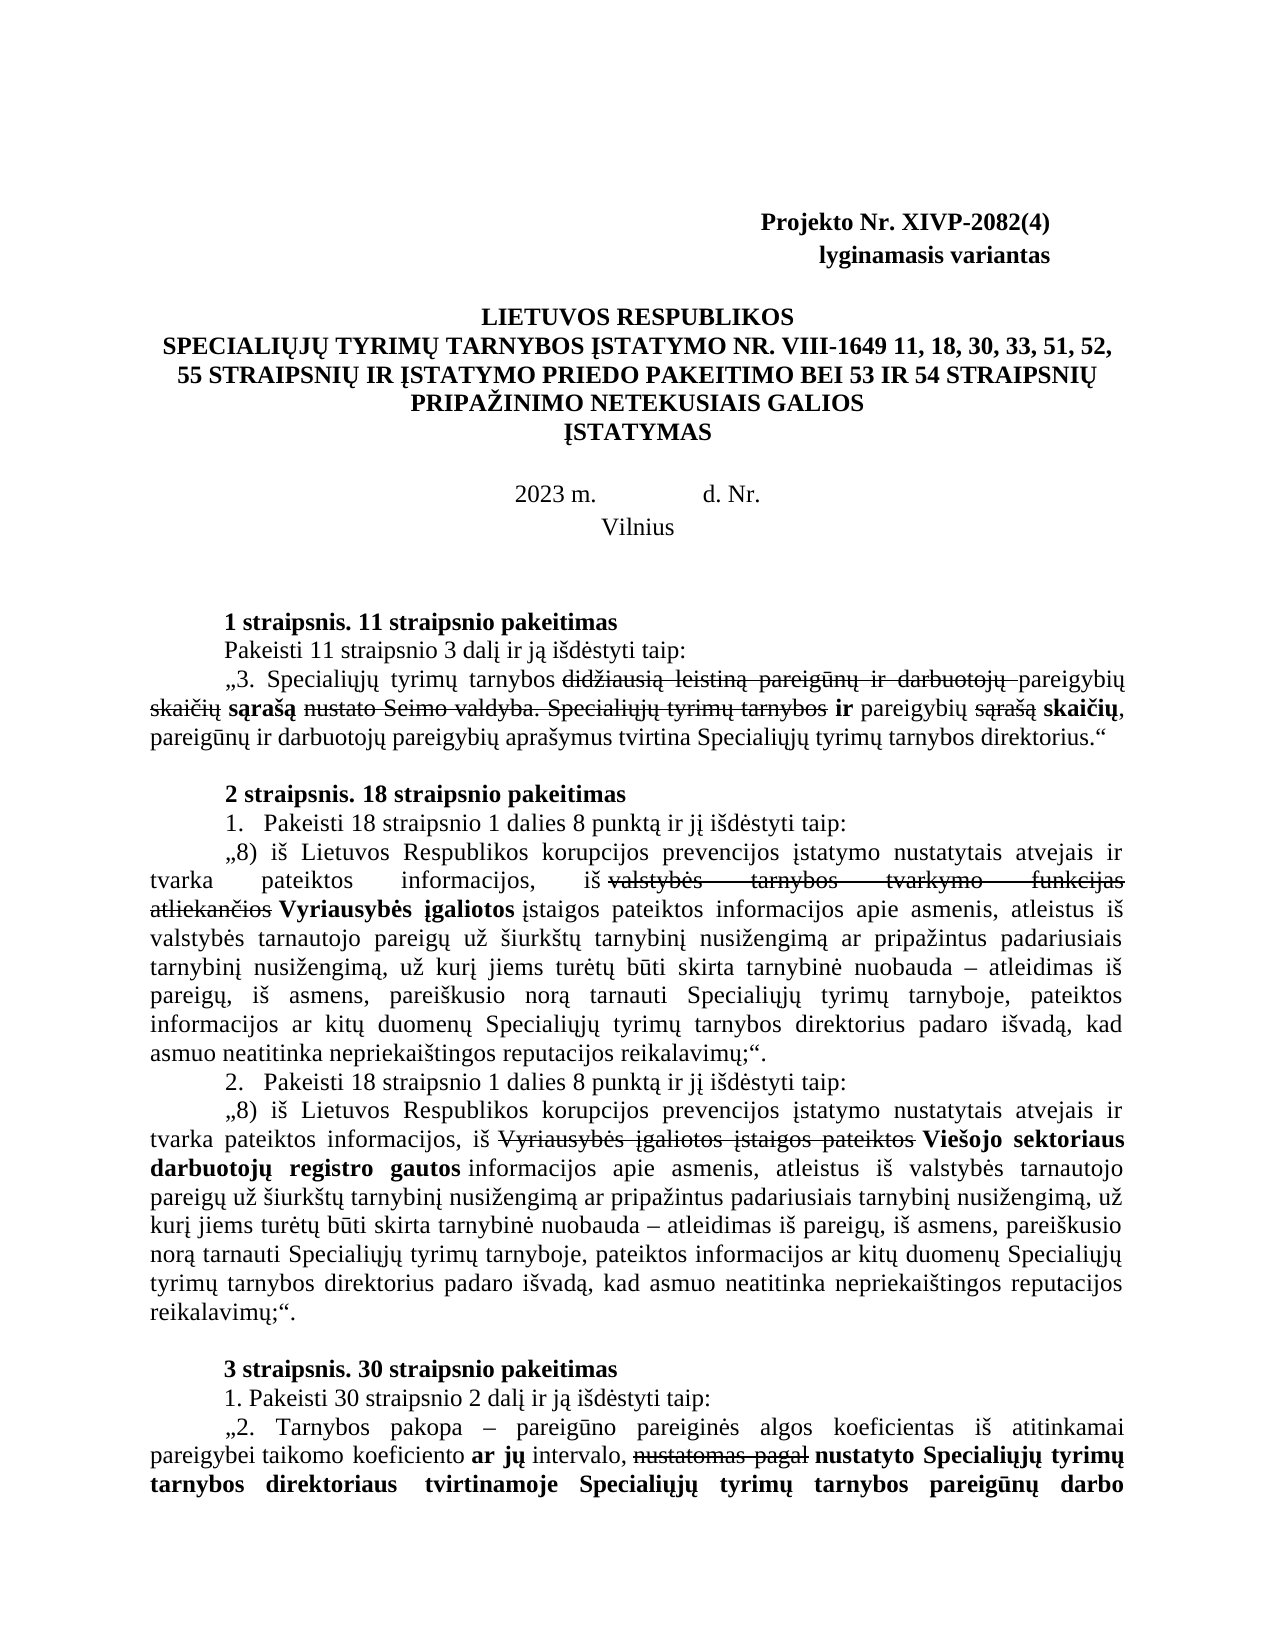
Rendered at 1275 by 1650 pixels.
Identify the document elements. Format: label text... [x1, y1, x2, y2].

text Projekto Nr. XIVP-2082(4) [150, 207, 1050, 236]
text „3. Specialiųjų tyrimų tarnybos didžiausią leistiną pareigūnų ir darbuotojų pareigybių skaičių sąrašą nustato Seimo valdyba. Specialiųjų tyrimų tarnybos ir pareigybių sąrašą skaičių, pareigūnų ir darbuotojų pareigybių aprašymus tvirtina Specialiųjų tyrimų tarnybos direktorius.“ [150, 664, 1125, 751]
text 3 straipsnis. 30 straipsnio pakeitimas [224, 1354, 1125, 1383]
text LIETUVOS RESPUBLIKOS [150, 302, 1125, 331]
text „2. Tarnybos pakopa – pareigūno pareiginės algos koeficientas iš atitinkamai pareigybei taikomo koeficiento ar jų intervalo, nustatomas pagal nustatyto Specialiųjų tyrimų tarnybos direktoriaus tvirtinamoje Specialiųjų tyrimų tarnybos pareigūnų darbo [150, 1412, 1125, 1498]
text Vilnius [150, 512, 1125, 541]
text 1 straipsnis. 11 straipsnio pakeitimas [150, 607, 1125, 636]
text SPECIALIŲJŲ TYRIMŲ TARNYBOS ĮSTATYMO NR. VIII-1649 11, 18, 30, 33, 51, 52, 55 STRAIPSNIŲ IR ĮSTATYMO PRIEDO PAKEITIMO BEI 53 IR 54 STRAIPSNIŲ PRIPAŽINIMO NETEKUSIAIS GALIOS [150, 331, 1125, 417]
text Pakeisti 11 straipsnio 3 dalį ir ją išdėstyti taip: [150, 636, 1125, 664]
text 2. Pakeisti 18 straipsnio 1 dalies 8 punktą ir jį išdėstyti taip: [225, 1067, 1125, 1096]
text „8) iš Lietuvos Respublikos korupcijos prevencijos įstatymo nustatytais atvejais ir tvarka pateiktos informacijos, iš valstybės tarnybos tvarkymo funkcijas atliekančios Vyriausybės įgaliotos įstaigos pateiktos informacijos apie asmenis, atleistus iš valstybės tarnautojo pareigų už šiurkštų tarnybinį nusižengimą ar pripažintus padariusiais tarnybinį nusižengimą, už kurį jiems turėtų būti skirta tarnybinė nuobauda – atleidimas iš pareigų, iš asmens, pareiškusio norą tarnauti Specialiųjų tyrimų tarnyboje, pateiktos informacijos ar kitų duomenų Specialiųjų tyrimų tarnybos direktorius padaro išvadą, kad asmuo neatitinka nepriekaištingos reputacijos reikalavimų;“. [150, 837, 1125, 1067]
text lyginamasis variantas [150, 241, 1050, 269]
text 2023 m. d. Nr. [150, 479, 1125, 508]
text ĮSTATYMAS [150, 417, 1125, 446]
text 1. Pakeisti 30 straipsnio 2 dalį ir ją išdėstyti taip: [224, 1383, 1125, 1412]
text 2 straipsnis. 18 straipsnio pakeitimas [150, 779, 1125, 808]
text 1. Pakeisti 18 straipsnio 1 dalies 8 punktą ir jį išdėstyti taip: [225, 808, 1125, 837]
text „8) iš Lietuvos Respublikos korupcijos prevencijos įstatymo nustatytais atvejais ir tvarka pateiktos informacijos, iš Vyriausybės įgaliotos įstaigos pateiktos Viešojo sektoriaus darbuotojų registro gautos informacijos apie asmenis, atleistus iš valstybės tarnautojo pareigų už šiurkštų tarnybinį nusižengimą ar pripažintus padariusiais tarnybinį nusižengimą, už kurį jiems turėtų būti skirta tarnybinė nuobauda – atleidimas iš pareigų, iš asmens, pareiškusio norą tarnauti Specialiųjų tyrimų tarnyboje, pateiktos informacijos ar kitų duomenų Specialiųjų tyrimų tarnybos direktorius padaro išvadą, kad asmuo neatitinka nepriekaištingos reputacijos reikalavimų;“. [150, 1096, 1125, 1326]
